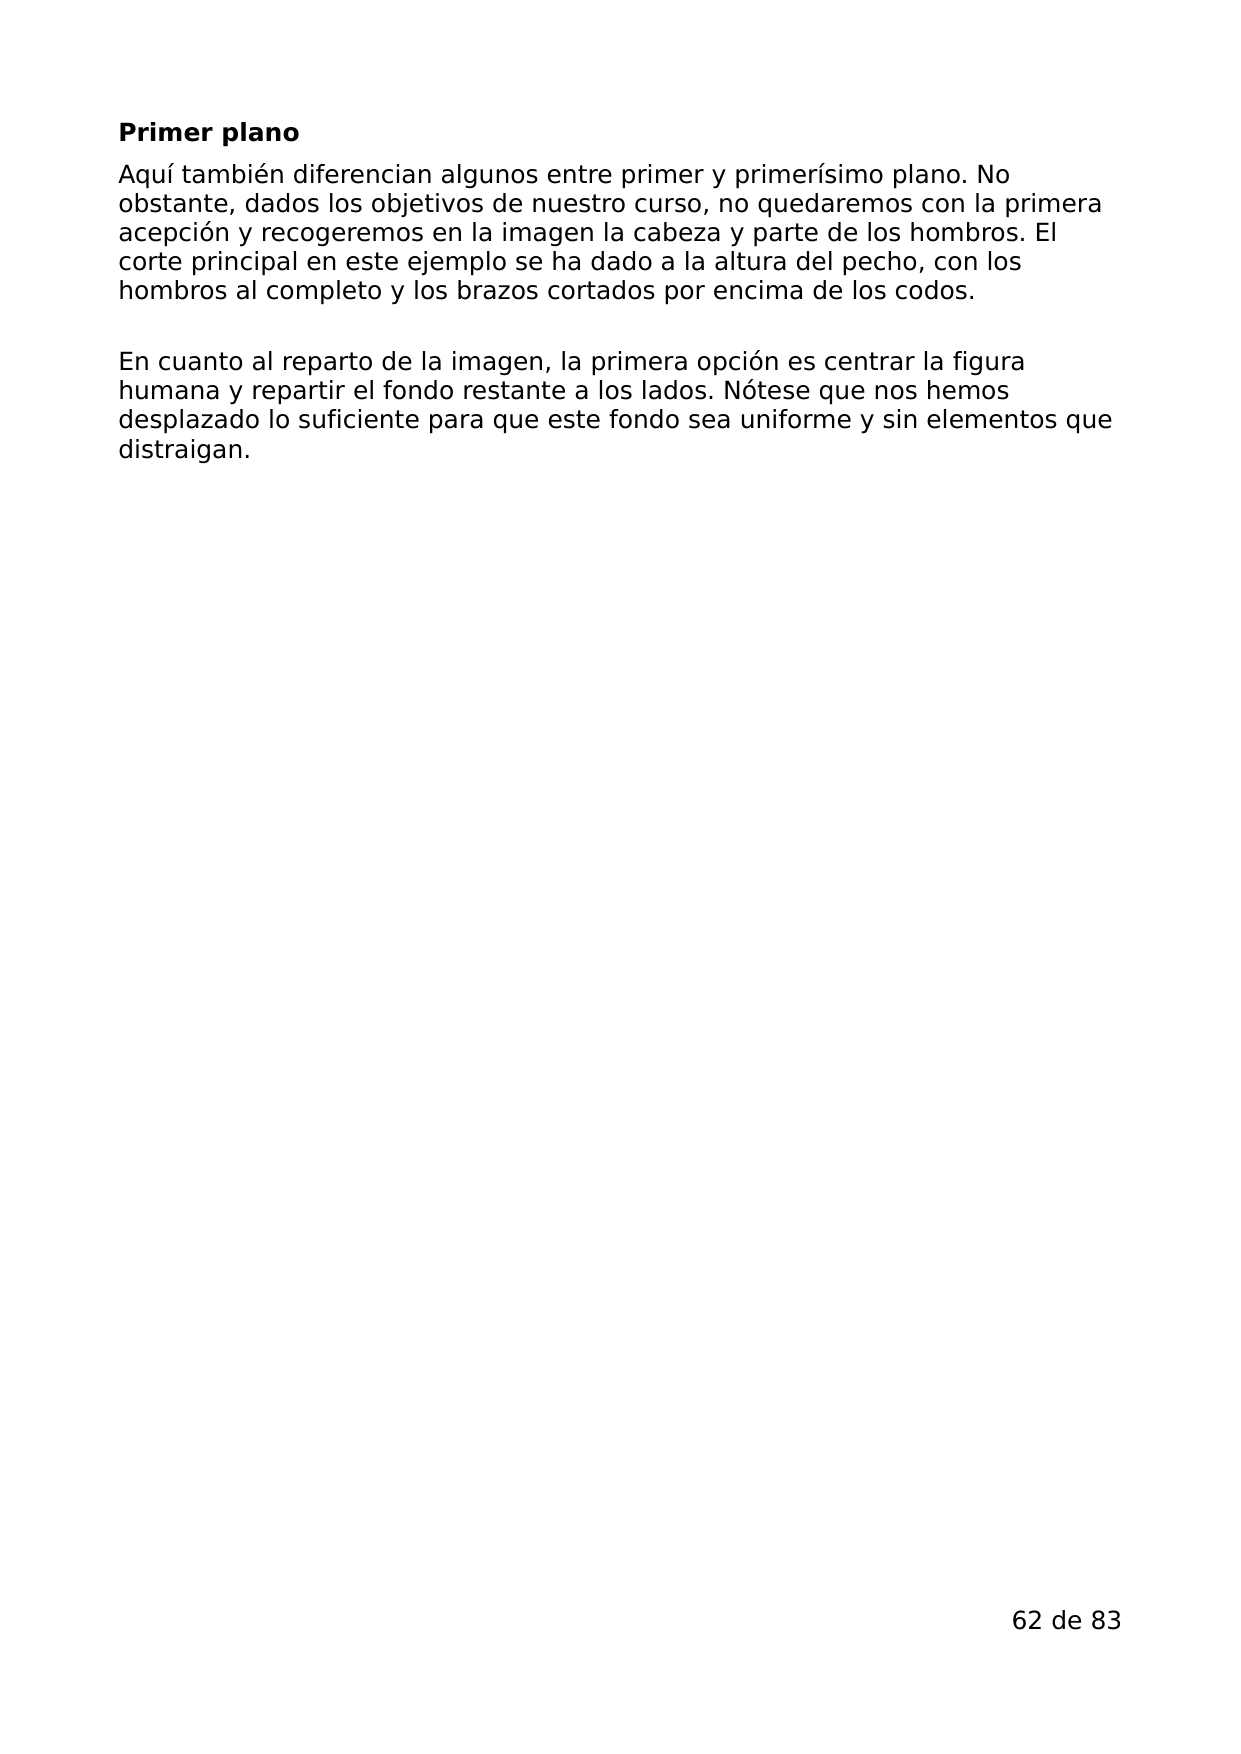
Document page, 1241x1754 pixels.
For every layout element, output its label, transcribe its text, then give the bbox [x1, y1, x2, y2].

text En cuanto al reparto de la imagen, la primera opción es centrar la figura humana y repartir el fondo restante a los lados. Nótese que nos hemos desplazado lo suficiente para que este fondo sea uniforme y sin elementos que distraigan. [118, 318, 1122, 464]
text Primer plano [118, 118, 1122, 147]
text Aquí también diferencian algunos entre primer y primerísimo plano. No obstante, dados los objetivos de nuestro curso, no quedaremos con la primera acepción y recogeremos en la imagen la cabeza y parte de los hombros. El corte principal en este ejemplo se ha dado a la altura del pecho, con los hombros al completo y los brazos cortados por encima de los codos. [118, 160, 1122, 306]
